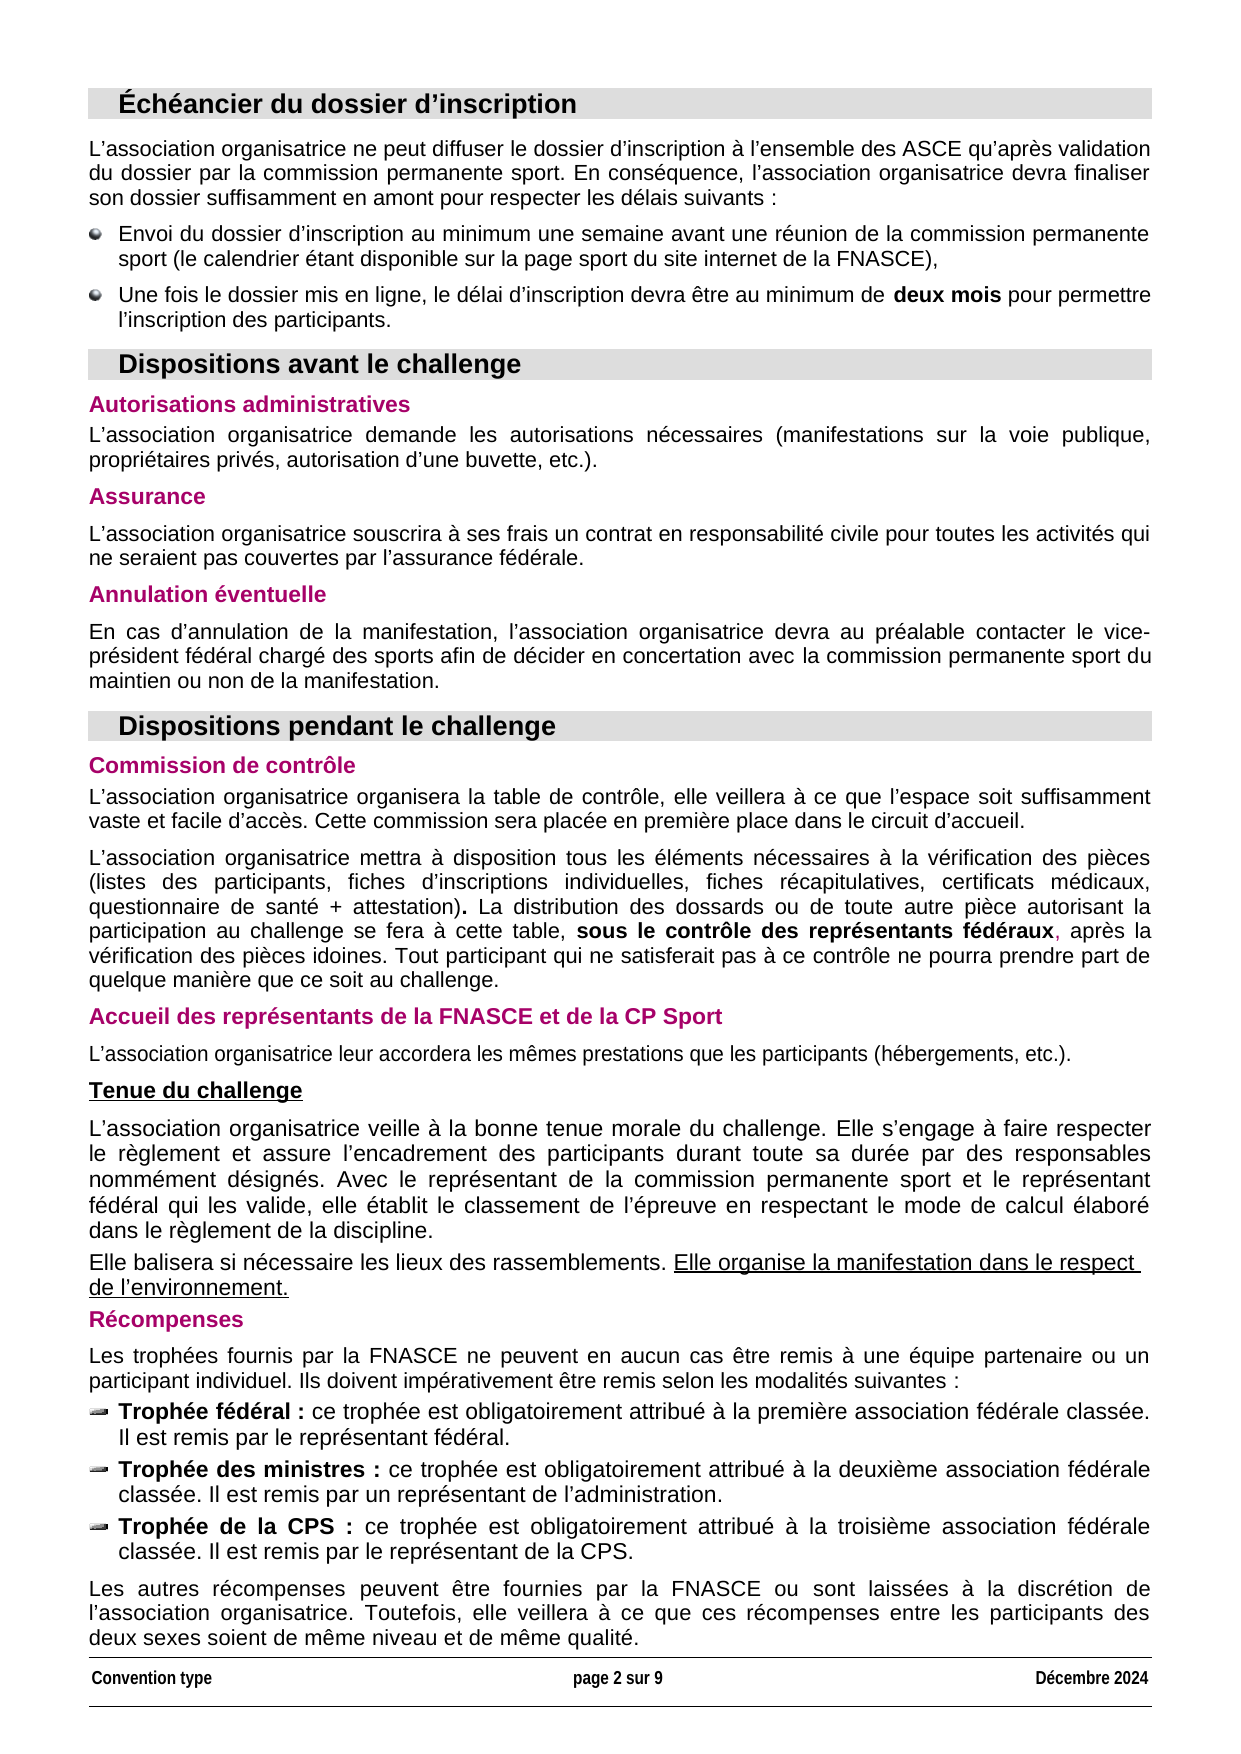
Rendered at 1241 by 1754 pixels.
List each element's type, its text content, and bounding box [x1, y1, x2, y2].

subtitle Autorisations administratives [88, 391, 1152, 417]
text Dispositions avant le challenge [88, 349, 1152, 380]
list Trophée de la CPS : ce trophée est obligatoirement attribué à la troisième association fédérale classée. Il est remis par le représentant de la CPS. [88, 1513, 1152, 1565]
list Trophée des ministres : ce trophée est obligatoirement attribué à la deuxième association fédérale classée. Il est remis par un représentant de l’administration. [88, 1456, 1152, 1507]
text L’association organisatrice souscrira à ses frais un contrat en responsabilité civile pour toutes les activités qui ne seraient pas couvertes par l’assurance fédérale. [88, 521, 1152, 570]
subtitle Tenue du challenge [88, 1078, 1152, 1103]
text Les autres récompenses peuvent être fournies par la FNASCE ou sont laissées à la discrétion de l’association organisatrice. Toutefois, elle veillera à ce que ces récompenses entre les participants des deux sexes soient de même niveau et de même qualité. [88, 1577, 1152, 1650]
picture [89, 1408, 108, 1415]
picture [89, 289, 102, 301]
text Les trophées fournis par la FNASCE ne peuvent en aucun cas être remis à une équipe partenaire ou un participant individuel. Ils doivent impérativement être remis selon les modalités suivantes : [88, 1344, 1152, 1393]
text Échéancier du dossier d’inscription [88, 88, 1152, 119]
list Trophée fédéral : ce trophée est obligatoirement attribué à la première association fédérale classée. Il est remis par le représentant fédéral. [88, 1399, 1152, 1450]
subtitle Récompenses [88, 1307, 1152, 1332]
picture [89, 1523, 108, 1530]
subtitle Accueil des représentants de la FNASCE et de la CP Sport [88, 1004, 1152, 1030]
text L’association organisatrice demande les autorisations nécessaires (manifestations sur la voie publique, propriétaires privés, autorisation d’une buvette, etc.). [88, 423, 1152, 472]
picture [89, 228, 102, 240]
subtitle Annulation éventuelle [88, 582, 1152, 608]
text Dispositions pendant le challenge [88, 711, 1152, 741]
text En cas d’annulation de la manifestation, l’association organisatrice devra au préalable contacter le vice-président fédéral chargé des sports afin de décider en concertation avec la commission permanente sport du maintien ou non de la manifestation. [88, 620, 1152, 693]
picture [89, 1466, 108, 1472]
list Une fois le dossier mis en ligne, le délai d’inscription devra être au minimum de deux mois pour permettre l’inscription des participants. [88, 283, 1152, 332]
text L’association organisatrice leur accordera les mêmes prestations que les participants (hébergements, etc.). [88, 1042, 1152, 1066]
text L’association organisatrice veille à la bonne tenue morale du challenge. Elle s’engage à faire respecter le règlement et assure l’encadrement des participants durant toute sa durée par des responsables nommément désignés. Avec le représentant de la commission permanente sport et le représentant fédéral qui les valide, elle établit le classement de l’épreuve en respectant le mode de calcul élaboré dans le règlement de la discipline. [88, 1115, 1152, 1243]
text L’association organisatrice ne peut diffuser le dossier d’inscription à l’ensemble des ASCE qu’après validation du dossier par la commission permanente sport. En conséquence, l’association organisatrice devra finaliser son dossier suffisamment en amont pour respecter les délais suivants : [88, 137, 1152, 210]
text Elle balisera si nécessaire les lieux des rassemblements. Elle organise la manifestation dans le respect de l’environnement. [88, 1249, 1152, 1301]
text L’association organisatrice organisera la table de contrôle, elle veillera à ce que l’espace soit suffisamment vaste et facile d’accès. Cette commission sera placée en première place dans le circuit d’accueil. [88, 784, 1152, 833]
list Envoi du dossier d’inscription au minimum une semaine avant une réunion de la commission permanente sport (le calendrier étant disponible sur la page sport du site internet de la FNASCE), [88, 222, 1152, 271]
subtitle Commission de contrôle [88, 753, 1152, 778]
text L’association organisatrice mettra à disposition tous les éléments nécessaires à la vérification des pièces (listes des participants, fiches d’inscriptions individuelles, fiches récapitulatives, certificats médicaux, questionnaire de santé + attestation). La distribution des dossards ou de toute autre pièce autorisant la participation au challenge se fera à cette table, sous le contrôle des représentants fédéraux, après la vérification des pièces idoines. Tout participant qui ne satisferait pas à ce contrôle ne pourra prendre part de quelque manière que ce soit au challenge. [88, 845, 1152, 992]
subtitle Assurance [88, 484, 1152, 509]
